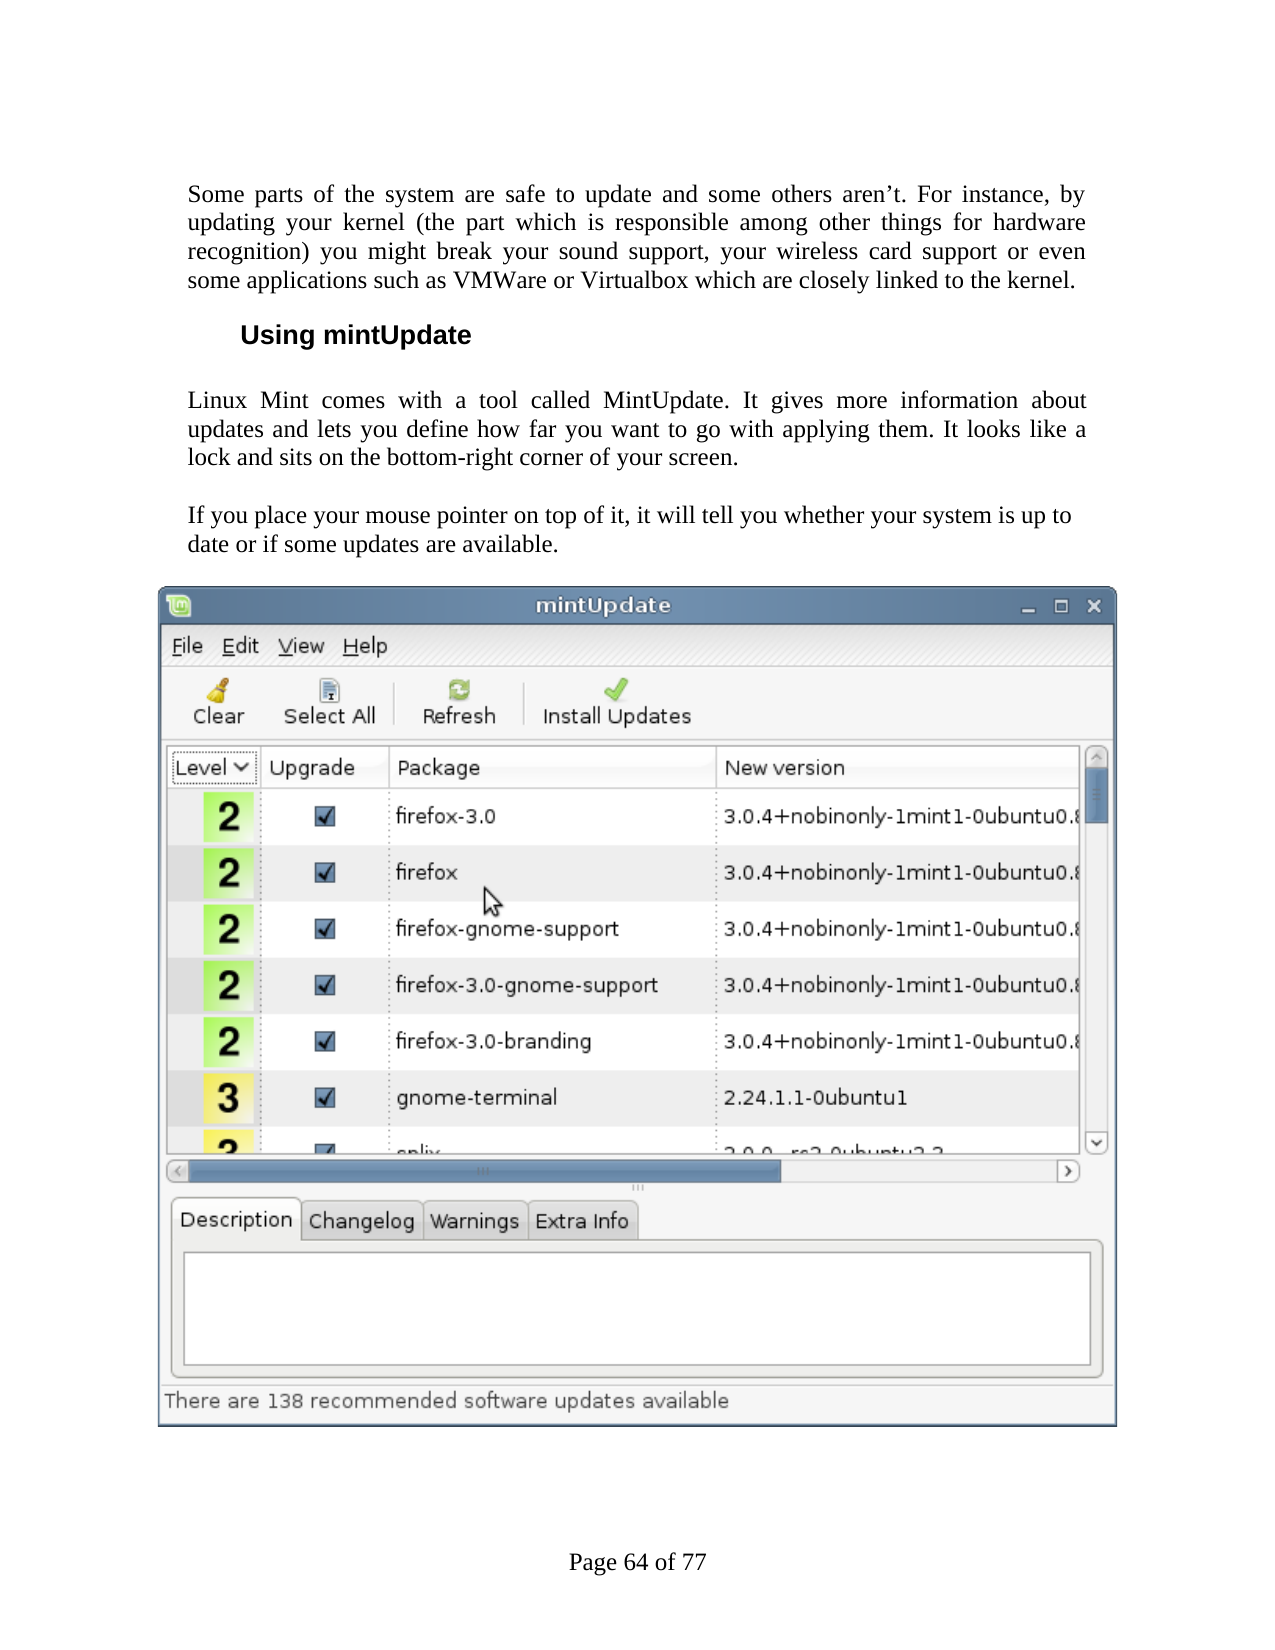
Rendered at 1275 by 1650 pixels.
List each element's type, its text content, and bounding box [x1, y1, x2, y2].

subtitle Using mintUpdate [187, 319, 1087, 350]
text Linux Mint comes with a tool called MintUpdate. It gives more information about updates and lets you define how far you want to go with applying them. It looks like a lock and sits on the bottom-right corner of your screen. [187, 385, 1087, 471]
picture [157, 586, 1118, 1427]
text If you place your mouse pointer on top of it, it will tell you whether your system is up to date or if some updates are available. [187, 500, 1087, 557]
text Some parts of the system are safe to update and some others aren’t. For instance, by updating your kernel (the part which is responsible among other things for hardware recognition) you might break your sound support, your wireless card support or even some applications such as VMWare or Virtualbox which are closely linked to the kernel. [187, 179, 1087, 294]
